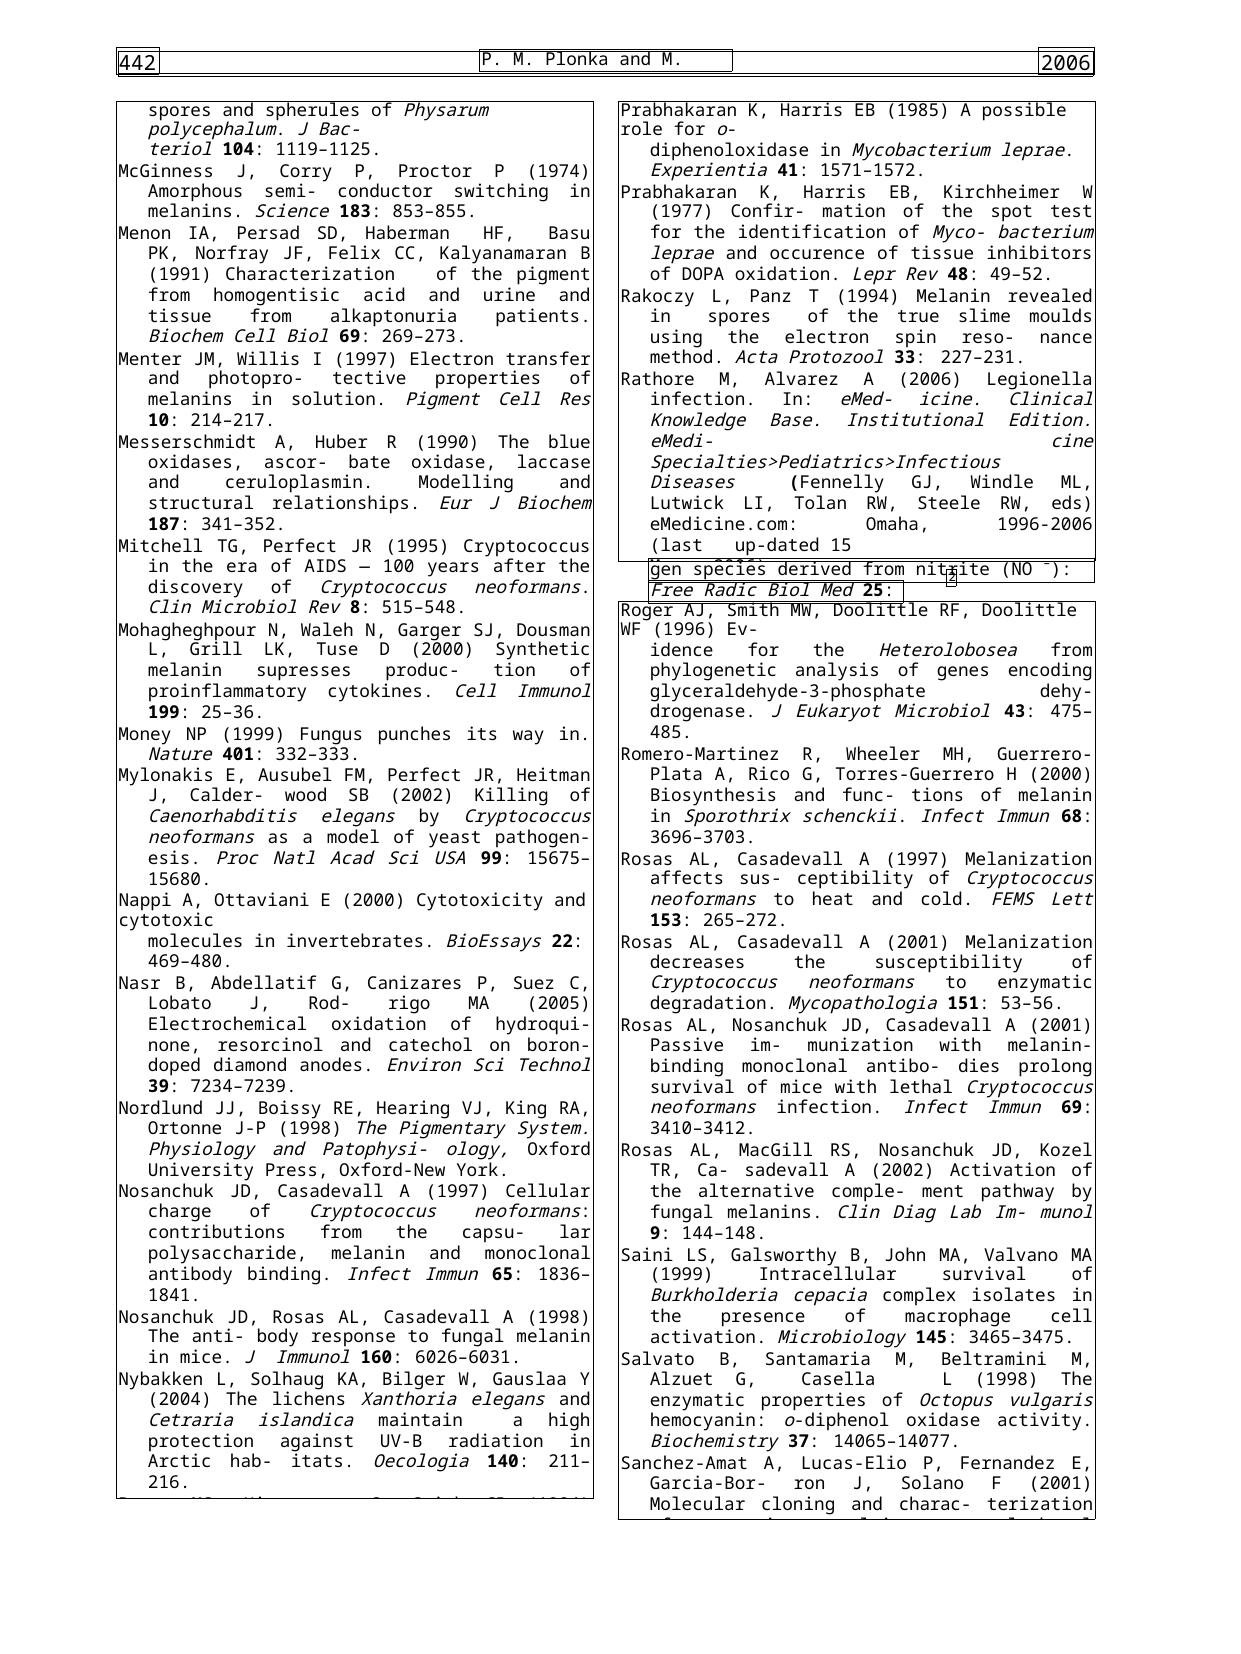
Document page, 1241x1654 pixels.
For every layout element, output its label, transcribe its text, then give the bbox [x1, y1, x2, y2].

text Nybakken L, Solhaug KA, Bilger W, Gauslaa Y (2004) The lichens Xanthoria elegans and Cetraria islandica maintain a high protection against UV-B radiation in Arctic hab- itats. Oecologia 140: 211–216. [118, 1369, 591, 1494]
text Prabhakaran K, Harris EB (1985) A possible role for o- [620, 102, 1094, 139]
text Money NP (1999) Fungus punches its way in. Nature 401: 332–333. [118, 724, 591, 765]
text idence for the Heterolobosea from phylogenetic analysis of genes encoding glyceraldehyde-3-phosphate dehy- drogenase. J Eukaryot Microbiol 43: 475–485. [649, 640, 1093, 744]
text Romero-Martinez R, Wheeler MH, Guerrero-Plata A, Rico G, Torres-Guerrero H (2000) Biosynthesis and func- tions of melanin in Sporothrix schenckii. Infect Immun 68: 3696–3703. [620, 744, 1093, 848]
text gen species derived from nitrite (NO –): an EPR study. [650, 559, 1094, 582]
text Mitchell TG, Perfect JR (1995) Cryptococcus in the era of AIDS — 100 years after the discovery of Cryptococcus neoformans. Clin Microbiol Rev 8: 515–548. [118, 536, 591, 619]
text Messerschmidt A, Huber R (1990) The blue oxidases, ascor- bate oxidase, laccase and ceruloplasmin. Modelling and structural relationships. Eur J Biochem 187: 341–352. [118, 432, 591, 536]
text Sanchez-Amat A, Lucas-Elio P, Fernandez E, Garcia-Bor- ron J, Solano F (2001) Molecular cloning and charac- terization of a unique multipotent polyphenol oxidase from Marinomonas mediterranea. Biochim Biophys Acta 1547: 104–116. [620, 1453, 1093, 1519]
text Salvato B, Santamaria M, Beltramini M, Alzuet G, Casella L (1998) The enzymatic properties of Octopus vulgaris hemocyanin: o-diphenol oxidase activity. Biochemistry 37: 14065–14077. [620, 1349, 1093, 1453]
text Nordlund JJ, Boissy RE, Hearing VJ, King RA, Ortonne J-P (1998) The Pigmentary System. Physiology and Patophysi- ology, Oxford University Press, Oxford-New York. [118, 1098, 591, 1181]
text diphenoloxidase in Mycobacterium leprae. Experientia 41: 1571–1572. [649, 140, 1094, 181]
text Nappi A, Ottaviani E (2000) Cytotoxicity and cytotoxic [118, 890, 593, 930]
text P. M. Plonka and M. Grabacka [481, 52, 732, 71]
text McGinness J, Corry P, Proctor P (1974) Amorphous semi- conductor switching in melanins. Science 183: 853–855. [118, 161, 591, 223]
text Rathore M, Alvarez A (2006) Legionella infection. In: eMed- icine. Clinical Knowledge Base. Institutional Edition. eMedi- cine Specialties>Pediatrics>Infectious Diseases (Fennelly GJ, Windle ML, Lutwick LI, Tolan RW, Steele RW, eds) eMedicine.com: Omaha, 1996-2006 (last up-dated 15 [620, 369, 1093, 557]
text Roger AJ, Smith MW, Doolittle RF, Doolittle WF (1996) Ev- [620, 602, 1094, 639]
text Menon IA, Persad SD, Haberman HF, Basu PK, Norfray JF, Felix CC, Kalyanamaran B (1991) Characterization of the pigment from homogentisic acid and urine and tissue from alkaptonuria patients. Biochem Cell Biol 69: 269–273. [118, 223, 591, 348]
text Nasr B, Abdellatif G, Canizares P, Suez C, Lobato J, Rod- rigo MA (2005) Electrochemical oxidation of hydroqui- none, resorcinol and catechol on boron-doped diamond anodes. Environ Sci Technol 39: 7234–7239. [118, 973, 591, 1098]
text Nosanchuk JD, Casadevall A (1997) Cellular charge of Cryptococcus neoformans: contributions from the capsu- lar polysaccharide, melanin and monoclonal antibody binding. Infect Immun 65: 1836–1841. [118, 1181, 591, 1306]
text 442 [119, 52, 159, 74]
text 2006 [1041, 52, 1093, 74]
text spores and spherules of Physarum polycephalum. J Bac- [148, 102, 593, 139]
text Prabhakaran K, Harris EB, Kirchheimer W (1977) Confir- mation of the spot test for the identification of Myco- bacterium leprae and occurence of tissue inhibitors of DOPA oxidation. Lepr Rev 48: 49–52. [620, 182, 1093, 286]
text Mylonakis E, Ausubel FM, Perfect JR, Heitman J, Calder- wood SB (2002) Killing of Caenorhabditis elegans by Cryptococcus neoformans as a model of yeast pathogen- esis. Proc Natl Acad Sci USA 99: 15675–15680. [118, 765, 591, 890]
text Rosas AL, Casadevall A (1997) Melanization affects sus- ceptibility of Cryptococcus neoformans to heat and cold. FEMS Lett 153: 265–272. [620, 848, 1093, 932]
text Rosas AL, MacGill RS, Nosanchuk JD, Kozel TR, Ca- sadevall A (2002) Activation of the alternative comple- ment pathway by fungal melanins. Clin Diag Lab Im- munol 9: 144–148. [620, 1140, 1093, 1244]
text Rakoczy L, Panz T (1994) Melanin revealed in spores of the true slime moulds using the electron spin reso- nance method. Acta Protozool 33: 227–231. [620, 286, 1093, 369]
text Saini LS, Galsworthy B, John MA, Valvano MA (1999) Intracellular survival of Burkholderia cepacia complex isolates in the presence of macrophage cell activation. Microbiology 145: 3465–3475. [620, 1244, 1093, 1348]
text 2 [948, 570, 956, 584]
text Free Radic Biol Med 25: 208–216. [650, 581, 903, 601]
text Mohagheghpour N, Waleh N, Garger SJ, Dousman L, Grill LK, Tuse D (2000) Synthetic melanin supresses produc- tion of proinflammatory cytokines. Cell Immunol 199: 25–36. [118, 619, 591, 723]
text Menter JM, Willis I (1997) Electron transfer and photopro- tective properties of melanins in solution. Pigment Cell Res 10: 214–217. [118, 348, 591, 432]
text molecules in invertebrates. BioEssays 22: 469–480. [148, 930, 593, 972]
text Rosas AL, Nosanchuk JD, Casadevall A (2001) Passive im- munization with melanin-binding monoclonal antibo- dies prolong survival of mice with lethal Cryptococcus neoformans infection. Infect Immun 69: 3410–3412. [620, 1015, 1093, 1140]
text Rosas AL, Casadevall A (2001) Melanization decreases the susceptibility of Cryptococcus neoformans to enzymatic degradation. Mycopathologia 151: 53–56. [620, 932, 1093, 1015]
text Nosanchuk JD, Rosas AL, Casadevall A (1998) The anti- body response to fungal melanin in mice. J Immunol 160: 6026–6031. [118, 1306, 591, 1369]
text teriol 104: 1119–1125. [148, 139, 593, 160]
